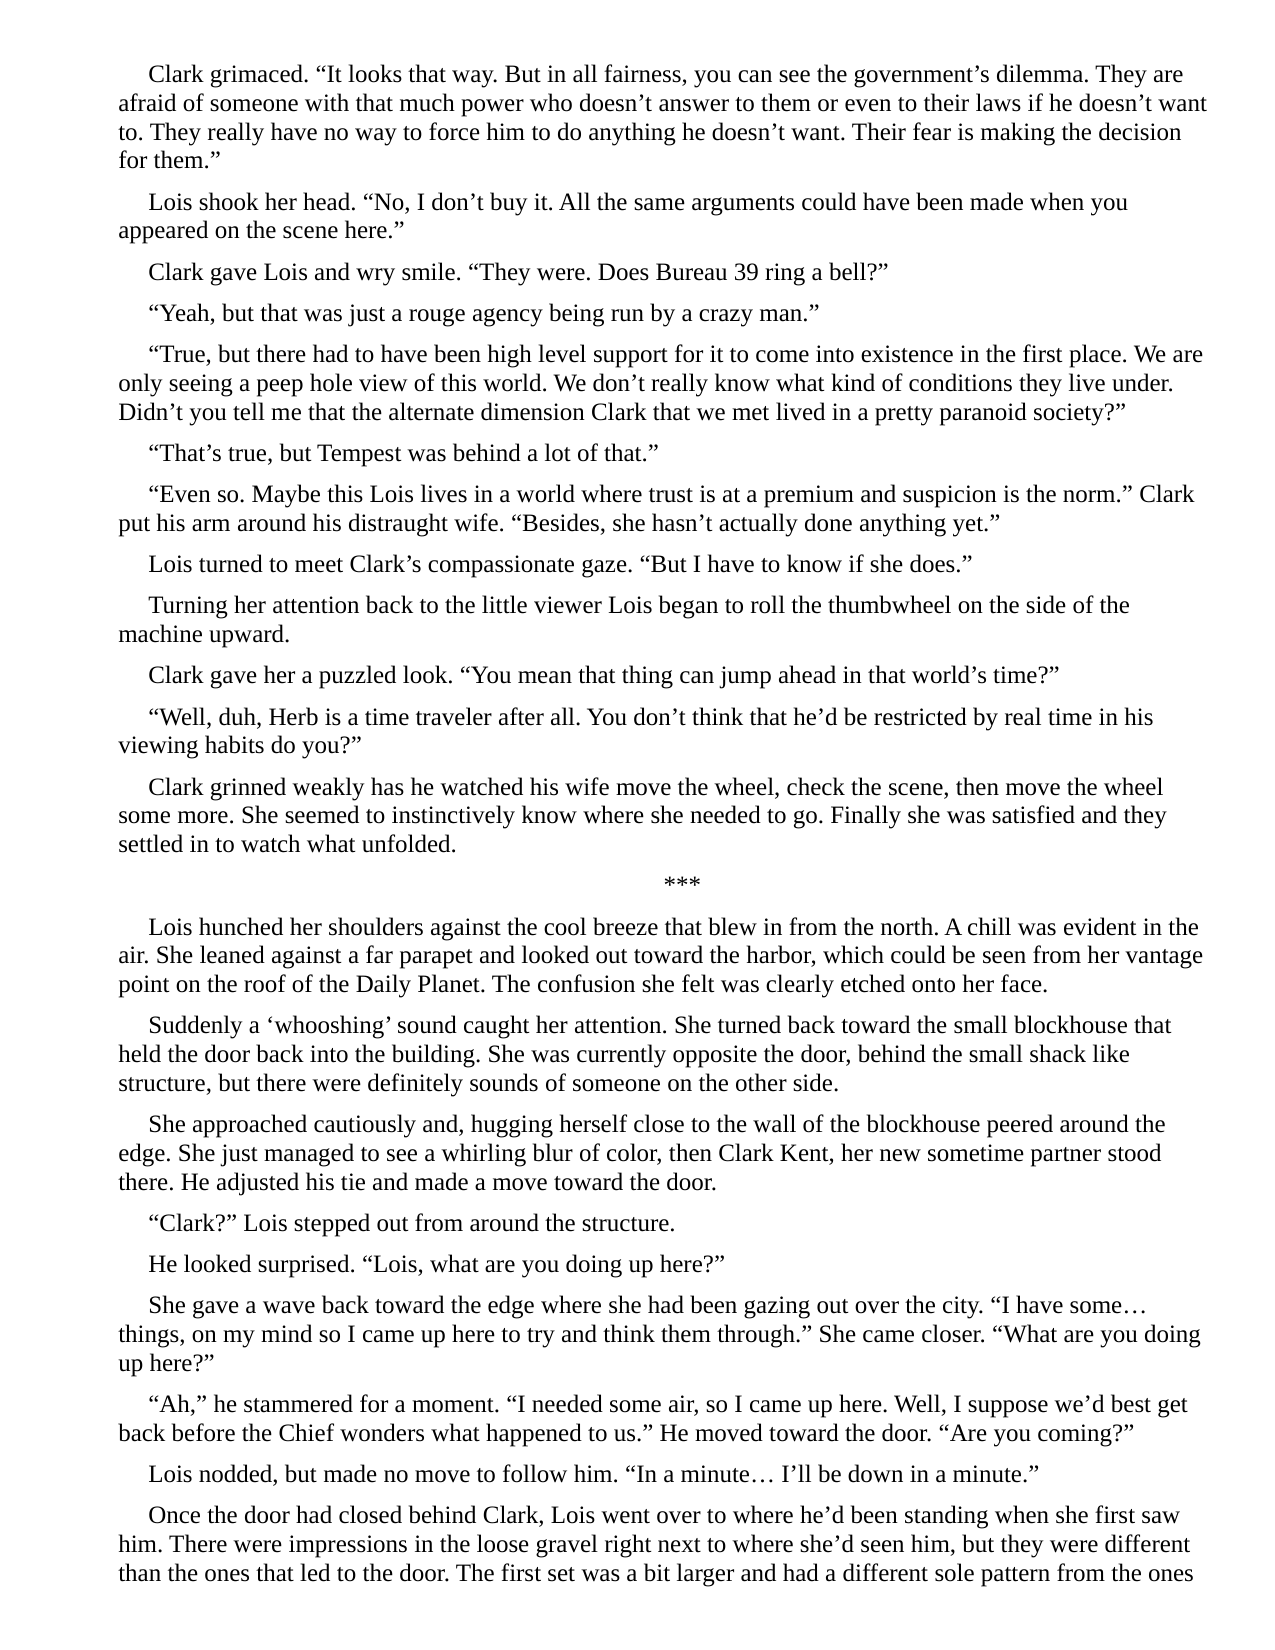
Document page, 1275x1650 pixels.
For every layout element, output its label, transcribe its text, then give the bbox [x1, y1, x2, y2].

text “True, but there had to have been high level support for it to come into existence in the first place. We are only seeing a peep hole view of this world. We don’t really know what kind of conditions they live under. Didn’t you tell me that the alternate dimension Clark that we met lived in a pretty paranoid society?” [118, 339, 1216, 425]
text Clark gave Lois and wry smile. “They were. Does Bureau 39 ring a bell?” [118, 257, 1216, 285]
text Lois shook her head. “No, I don’t buy it. All the same arguments could have been made when you appeared on the scene here.” [118, 187, 1216, 244]
text Turning her attention back to the little viewer Lois began to roll the thumbwheel on the side of the machine upward. [118, 590, 1216, 648]
text “Ah,” he stammered for a moment. “I needed some air, so I came up here. Well, I suppose we’d best get back before the Chief wonders what happened to us.” He moved toward the door. “Are you coming?” [118, 1389, 1216, 1447]
text Lois hunched her shoulders against the cool breeze that blew in from the north. A chill was evident in the air. She leaned against a far parapet and looked out toward the harbor, which could be seen from her vantage point on the roof of the Daily Planet. The confusion she felt was clearly etched onto her face. [118, 912, 1216, 998]
text Clark gave her a puzzled look. “You mean that thing can jump ahead in that world’s time?” [118, 660, 1216, 689]
text *** [118, 870, 1216, 899]
text She gave a wave back toward the edge where she had been gazing out over the city. “I have some… things, on my mind so I came up here to try and think them through.” She came closer. “What are you doing up here?” [118, 1290, 1216, 1377]
text “Well, duh, Herb is a time traveler after all. You don’t think that he’d be restricted by real time in his viewing habits do you?” [118, 702, 1216, 759]
text “Clark?” Lois stepped out from around the structure. [118, 1208, 1216, 1237]
text Clark grinned weakly has he watched his wife move the wheel, check the scene, then move the wheel some more. She seemed to instinctively know where she needed to go. Finally she was satisfied and they settled in to watch what unfolded. [118, 772, 1216, 858]
text Clark grimaced. “It looks that way. But in all fairness, you can see the government’s dilemma. They are afraid of someone with that much power who doesn’t answer to them or even to their laws if he doesn’t want to. They really have no way to force him to do anything he doesn’t want. Their fear is making the decision for them.” [118, 59, 1216, 174]
text Lois turned to meet Clark’s compassionate gaze. “But I have to know if she does.” [118, 549, 1216, 578]
text He looked surprised. “Lois, what are you doing up here?” [118, 1249, 1216, 1278]
text Suddenly a ‘whooshing’ sound caught her attention. She turned back toward the small blockhouse that held the door back into the building. She was currently opposite the door, behind the small shack like structure, but there were definitely sounds of someone on the other side. [118, 1010, 1216, 1097]
text “Even so. Maybe this Lois lives in a world where trust is at a premium and suspicion is the norm.” Clark put his arm around his distraught wife. “Besides, she hasn’t actually done anything yet.” [118, 479, 1216, 537]
text “That’s true, but Tempest was behind a lot of that.” [118, 438, 1216, 467]
text Once the door had closed behind Clark, Lois went over to where he’d been standing when she first saw him. There were impressions in the loose gravel right next to where she’d seen him, but they were different than the ones that led to the door. The first set was a bit larger and had a different sole pattern from the ones [118, 1500, 1216, 1587]
text She approached cautiously and, hugging herself close to the wall of the blockhouse peered around the edge. She just managed to see a whirling blur of color, then Clark Kent, her new sometime partner stood there. He adjusted his tie and made a move toward the door. [118, 1109, 1216, 1195]
text “Yeah, but that was just a rouge agency being run by a crazy man.” [118, 298, 1216, 327]
text Lois nodded, but made no move to follow him. “In a minute… I’ll be down in a minute.” [118, 1459, 1216, 1488]
